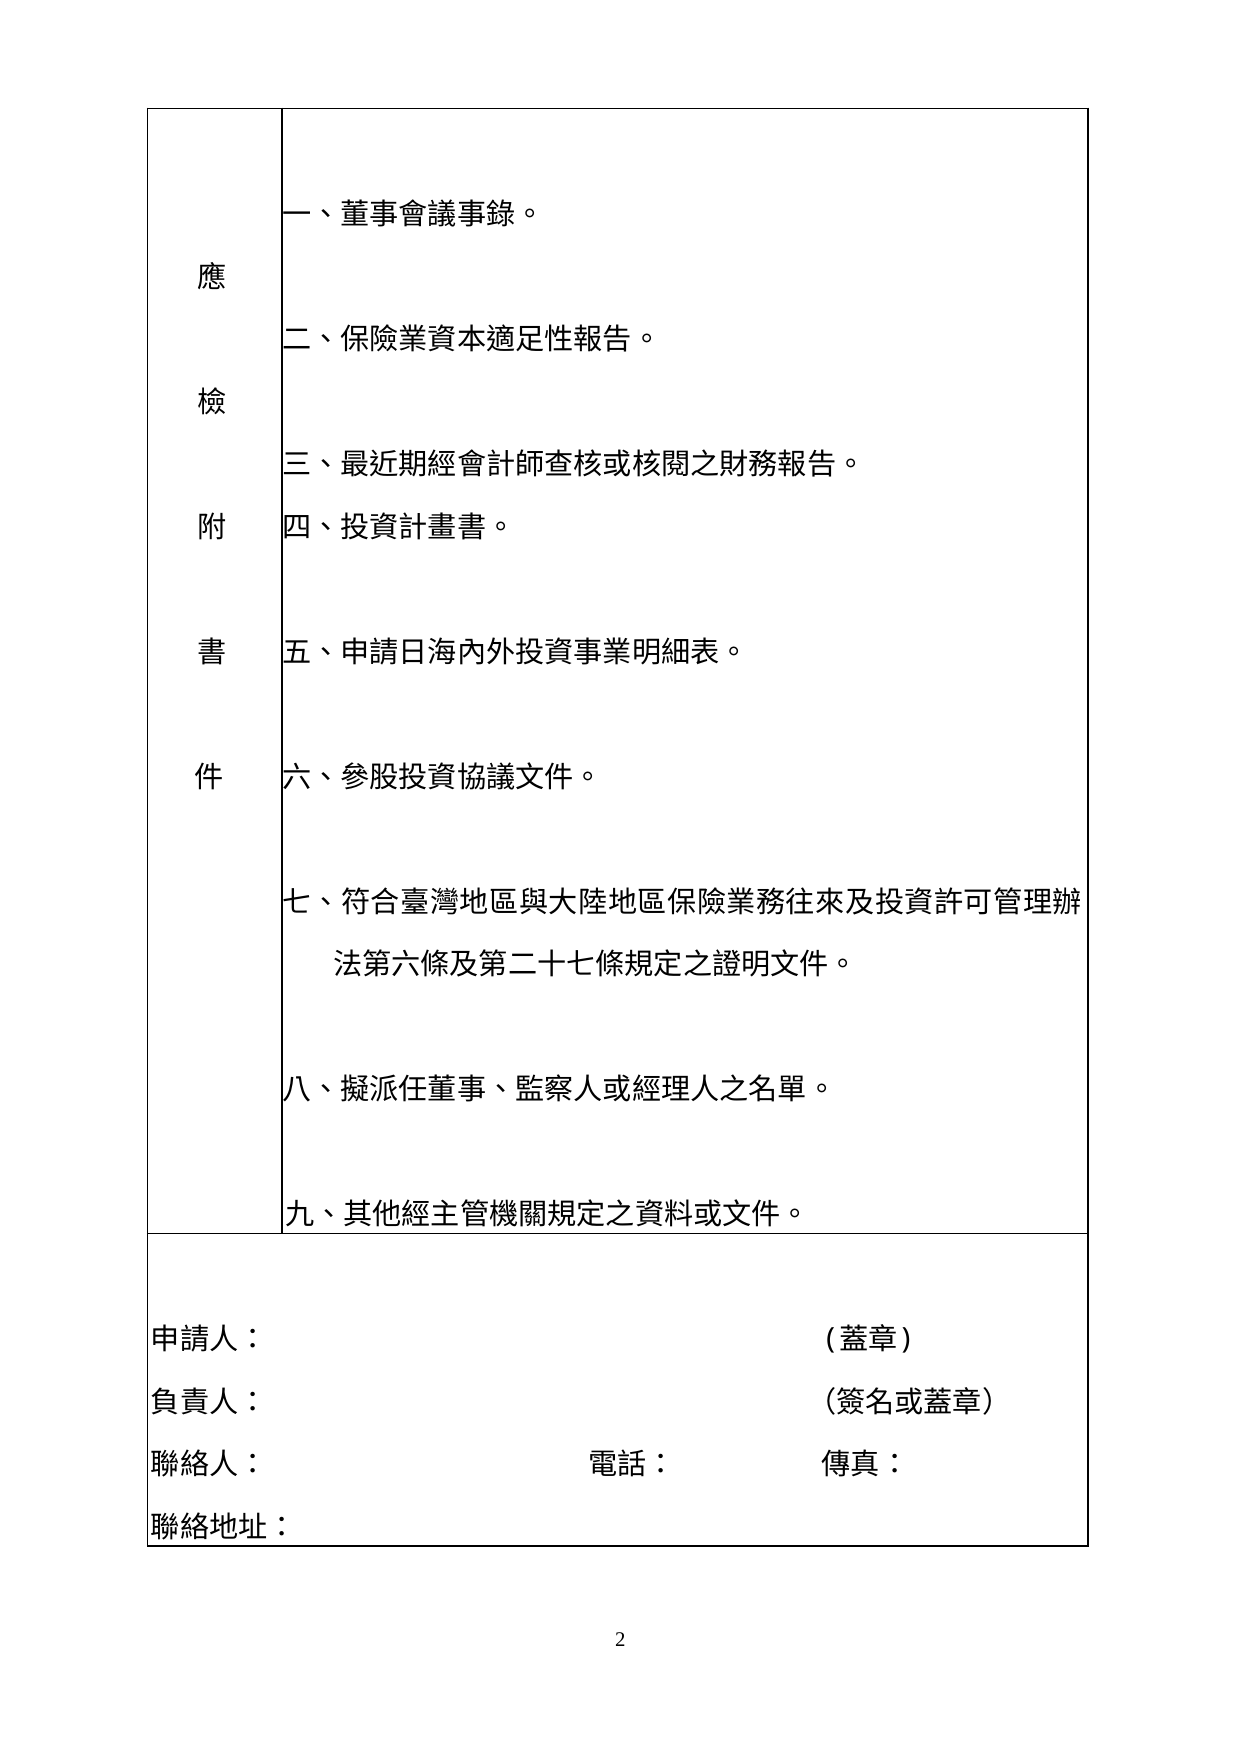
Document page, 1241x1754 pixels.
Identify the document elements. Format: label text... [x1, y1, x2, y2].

table_cell 一、董事會議事錄。 二、保險業資本適足性報告。 三、最近期經會計師查核或核閱之財務報告。 四、投資計畫書。 五、申請日海內外投資事業明細表。 六、參股投資協議文件。 七、符合臺灣地區與大陸地區保險業務往來及投資許可管理辦法第六條及第二十七條規定之證明文件。 八、擬派任董事、監察人或經理人之名單。 九、其他經主管機關規定之資料或文件。 [283, 109, 1087, 1233]
table_cell 申請人： (蓋章) 負責人： （簽名或蓋章） 聯絡人： 電話： 傳真： 聯絡地址： [148, 1234, 1087, 1545]
table_cell 應 檢 附 書 件 [148, 109, 281, 1233]
